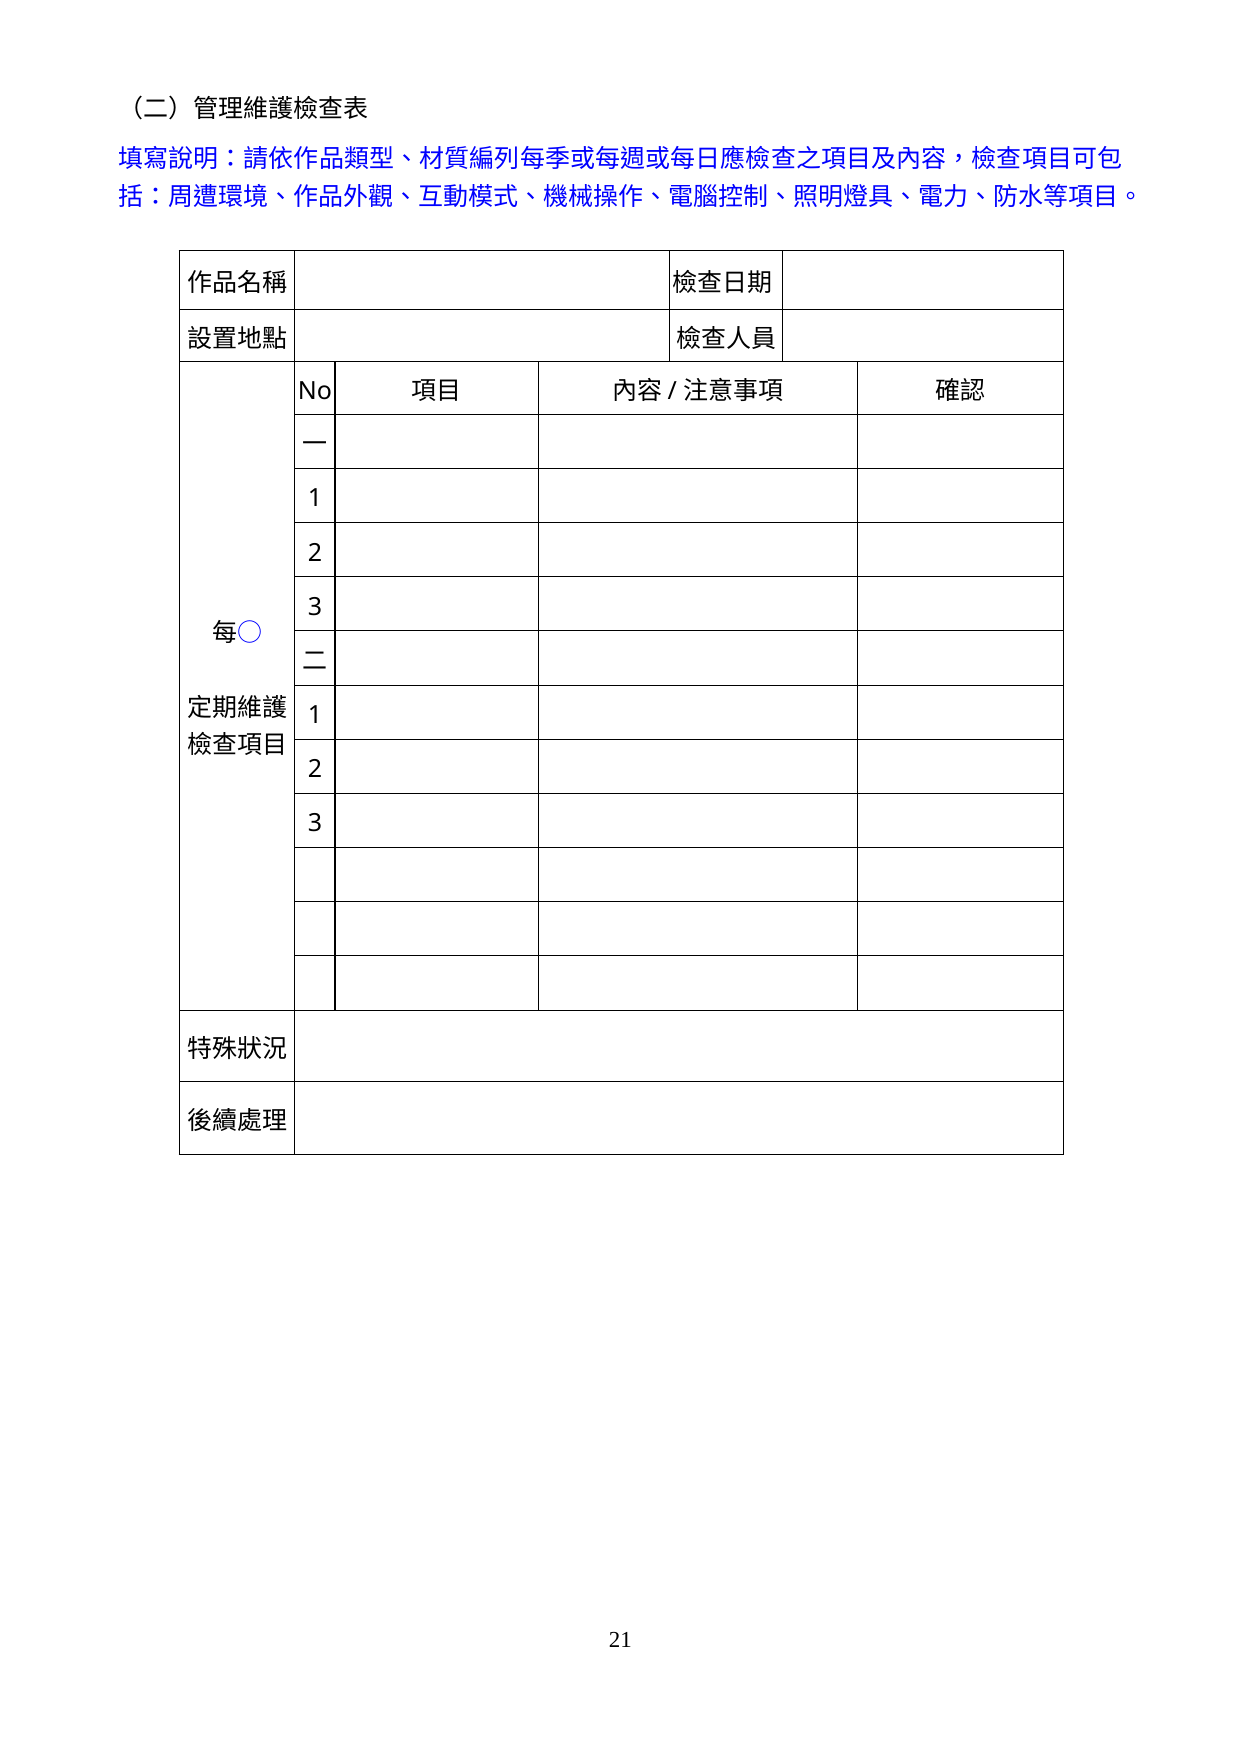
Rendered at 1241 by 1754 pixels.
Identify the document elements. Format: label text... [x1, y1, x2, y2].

table_cell [539, 686, 857, 739]
table_cell 二 [295, 631, 334, 684]
table_cell 2 [295, 740, 334, 793]
table_cell [858, 523, 1063, 576]
table_cell [858, 794, 1063, 847]
table_header 檢查日期 [670, 251, 782, 309]
table_cell [858, 469, 1063, 522]
table_cell [858, 631, 1063, 684]
table_cell [539, 523, 857, 576]
table_cell [539, 415, 857, 468]
table_cell [336, 956, 538, 1009]
table_cell [539, 956, 857, 1009]
table_cell [858, 902, 1063, 955]
table_cell [539, 848, 857, 901]
table_cell 設置地點 [180, 310, 294, 361]
table_cell [858, 415, 1063, 468]
table_cell [539, 902, 857, 955]
table_cell [336, 794, 538, 847]
table_cell [858, 848, 1063, 901]
table_cell [336, 523, 538, 576]
text （二）管理維護檢查表 [118, 87, 1122, 125]
table_cell [336, 740, 538, 793]
table_cell 3 [295, 794, 334, 847]
table_cell [858, 956, 1063, 1009]
table_cell [336, 902, 538, 955]
table_cell [295, 1082, 1063, 1154]
table_cell 確認 [858, 362, 1063, 414]
table_cell [295, 902, 334, 955]
table_header 作品名稱 [180, 251, 294, 309]
table_cell [539, 794, 857, 847]
table_cell [336, 848, 538, 901]
table_header [783, 251, 1063, 309]
table_cell 2 [295, 523, 334, 576]
table_cell 1 [295, 686, 334, 739]
table_cell [336, 686, 538, 739]
table_cell [858, 740, 1063, 793]
table_cell [336, 415, 538, 468]
table_cell [539, 469, 857, 522]
table_cell [336, 577, 538, 630]
table_cell [783, 310, 1063, 361]
table_cell [295, 1011, 1063, 1081]
table_cell [295, 848, 334, 901]
table_cell 每○ 定期維護 檢查項目 [180, 362, 294, 1009]
table_cell 一 [295, 415, 334, 468]
table_cell [858, 686, 1063, 739]
table_cell 3 [295, 577, 334, 630]
table_cell [858, 577, 1063, 630]
table_header [295, 251, 669, 309]
table_cell [336, 631, 538, 684]
text 填寫說明：請依作品類型、材質編列每季或每週或每日應檢查之項目及內容，檢查項目可包括：周遭環境、作品外觀、互動模式、機械操作、電腦控制、照明燈具、電力、防水等項目。 [118, 137, 1122, 212]
table_cell [539, 631, 857, 684]
table_cell No [295, 362, 334, 414]
table_cell 後續處理 [180, 1082, 294, 1154]
table_cell 特殊狀況 [180, 1011, 294, 1081]
table_cell [539, 577, 857, 630]
table_cell 項目 [336, 362, 538, 414]
table_cell [295, 956, 334, 1009]
table_cell 1 [295, 469, 334, 522]
table_cell 檢查人員 [670, 310, 782, 361]
table_cell [336, 469, 538, 522]
table_cell [539, 740, 857, 793]
table_cell 內容 / 注意事項 [539, 362, 857, 414]
table_cell [295, 310, 669, 361]
